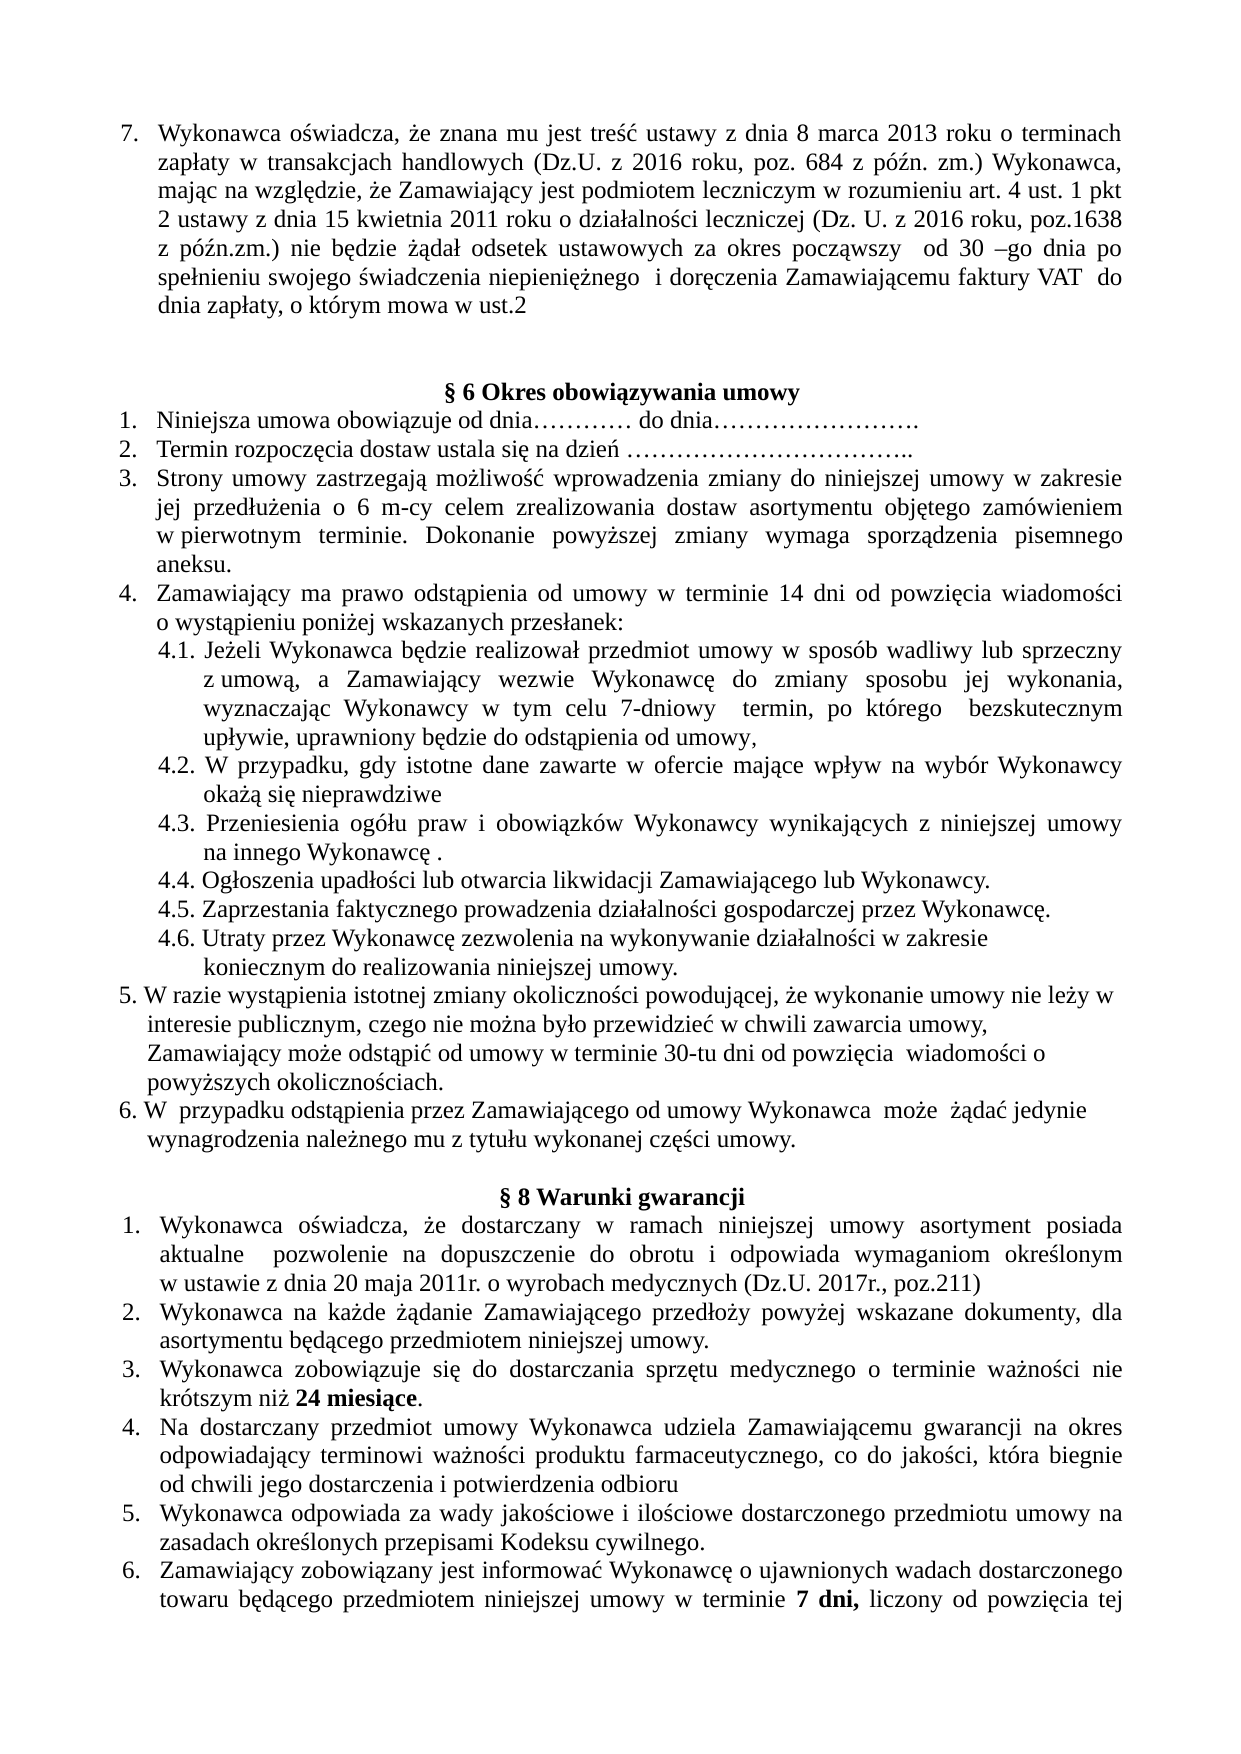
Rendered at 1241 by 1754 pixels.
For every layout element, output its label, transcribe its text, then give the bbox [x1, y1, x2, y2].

text § 8 Warunki gwarancji [120, 1182, 1123, 1211]
list Niniejsza umowa obowiązuje od dnia………… do dnia……………………. [119, 406, 1123, 434]
list 4.5. Zaprzestania faktycznego prowadzenia działalności gospodarczej przez Wykonawcę. [158, 894, 1123, 923]
list Strony umowy zastrzegają możliwość wprowadzenia zmiany do niniejszej umowy w zakresie jej przedłużenia o 6 m-cy celem zrealizowania dostaw asortymentu objętego zamówieniem w pierwotnym terminie. Dokonanie powyższej zmiany wymaga sporządzenia pisemnego aneksu. [119, 463, 1123, 578]
list 5. W razie wystąpienia istotnej zmiany okoliczności powodującej, że wykonanie umowy nie leży w interesie publicznym, czego nie można było przewidzieć w chwili zawarcia umowy, Zamawiający może odstąpić od umowy w terminie 30-tu dni od powzięcia wiadomości o powyższych okolicznościach. [119, 981, 1123, 1096]
list Wykonawca oświadcza, że znana mu jest treść ustawy z dnia 8 marca 2013 roku o terminach zapłaty w transakcjach handlowych (Dz.U. z 2016 roku, poz. 684 z późn. zm.) Wykonawca, mając na względzie, że Zamawiający jest podmiotem leczniczym w rozumieniu art. 4 ust. 1 pkt 2 ustawy z dnia 15 kwietnia 2011 roku o działalności leczniczej (Dz. U. z 2016 roku, poz.1638 z późn.zm.) nie będzie żądał odsetek ustawowych za okres począwszy od 30 –go dnia po spełnieniu swojego świadczenia niepieniężnego i doręczenia Zamawiającemu faktury VAT do dnia zapłaty, o którym mowa w ust.2 [120, 118, 1123, 319]
list 4.1. Jeżeli Wykonawca będzie realizował przedmiot umowy w sposób wadliwy lub sprzeczny z umową, a Zamawiający wezwie Wykonawcę do zmiany sposobu jej wykonania, wyznaczając Wykonawcy w tym celu 7-dniowy termin, po którego bezskutecznym upływie, uprawniony będzie do odstąpienia od umowy, [158, 636, 1123, 751]
list Na dostarczany przedmiot umowy Wykonawca udziela Zamawiającemu gwarancji na okres odpowiadający terminowi ważności produktu farmaceutycznego, co do jakości, która biegnie od chwili jego dostarczenia i potwierdzenia odbioru [122, 1412, 1123, 1498]
list 4.4. Ogłoszenia upadłości lub otwarcia likwidacji Zamawiającego lub Wykonawcy. [158, 866, 1123, 894]
list Wykonawca na każde żądanie Zamawiającego przedłoży powyżej wskazane dokumenty, dla asortymentu będącego przedmiotem niniejszej umowy. [122, 1297, 1123, 1354]
text § 6 Okres obowiązywania umowy [120, 377, 1123, 406]
list Zamawiający zobowiązany jest informować Wykonawcę o ujawnionych wadach dostarczonego towaru będącego przedmiotem niniejszej umowy w terminie 7 dni, liczony od powzięcia tej [122, 1556, 1123, 1613]
list Wykonawca oświadcza, że dostarczany w ramach niniejszej umowy asortyment posiada aktualne pozwolenie na dopuszczenie do obrotu i odpowiada wymaganiom określonym w ustawie z dnia 20 maja 2011r. o wyrobach medycznych (Dz.U. 2017r., poz.211) [122, 1211, 1123, 1297]
list 4.3. Przeniesienia ogółu praw i obowiązków Wykonawcy wynikających z niniejszej umowy na innego Wykonawcę . [158, 808, 1123, 866]
list Zamawiający ma prawo odstąpienia od umowy w terminie 14 dni od powzięcia wiadomości o wystąpieniu poniżej wskazanych przesłanek: [119, 578, 1123, 636]
list 4.2. W przypadku, gdy istotne dane zawarte w ofercie mające wpływ na wybór Wykonawcy okażą się nieprawdziwe [158, 751, 1123, 808]
list 6. W przypadku odstąpienia przez Zamawiającego od umowy Wykonawca może żądać jedynie wynagrodzenia należnego mu z tytułu wykonanej części umowy. [119, 1096, 1123, 1153]
list Wykonawca zobowiązuje się do dostarczania sprzętu medycznego o terminie ważności nie krótszym niż 24 miesiące. [122, 1354, 1123, 1412]
list 4.6. Utraty przez Wykonawcę zezwolenia na wykonywanie działalności w zakresie koniecznym do realizowania niniejszej umowy. [158, 923, 1123, 981]
list Termin rozpoczęcia dostaw ustala się na dzień …………………………….. [119, 434, 1123, 463]
list Wykonawca odpowiada za wady jakościowe i ilościowe dostarczonego przedmiotu umowy na zasadach określonych przepisami Kodeksu cywilnego. [122, 1498, 1123, 1556]
